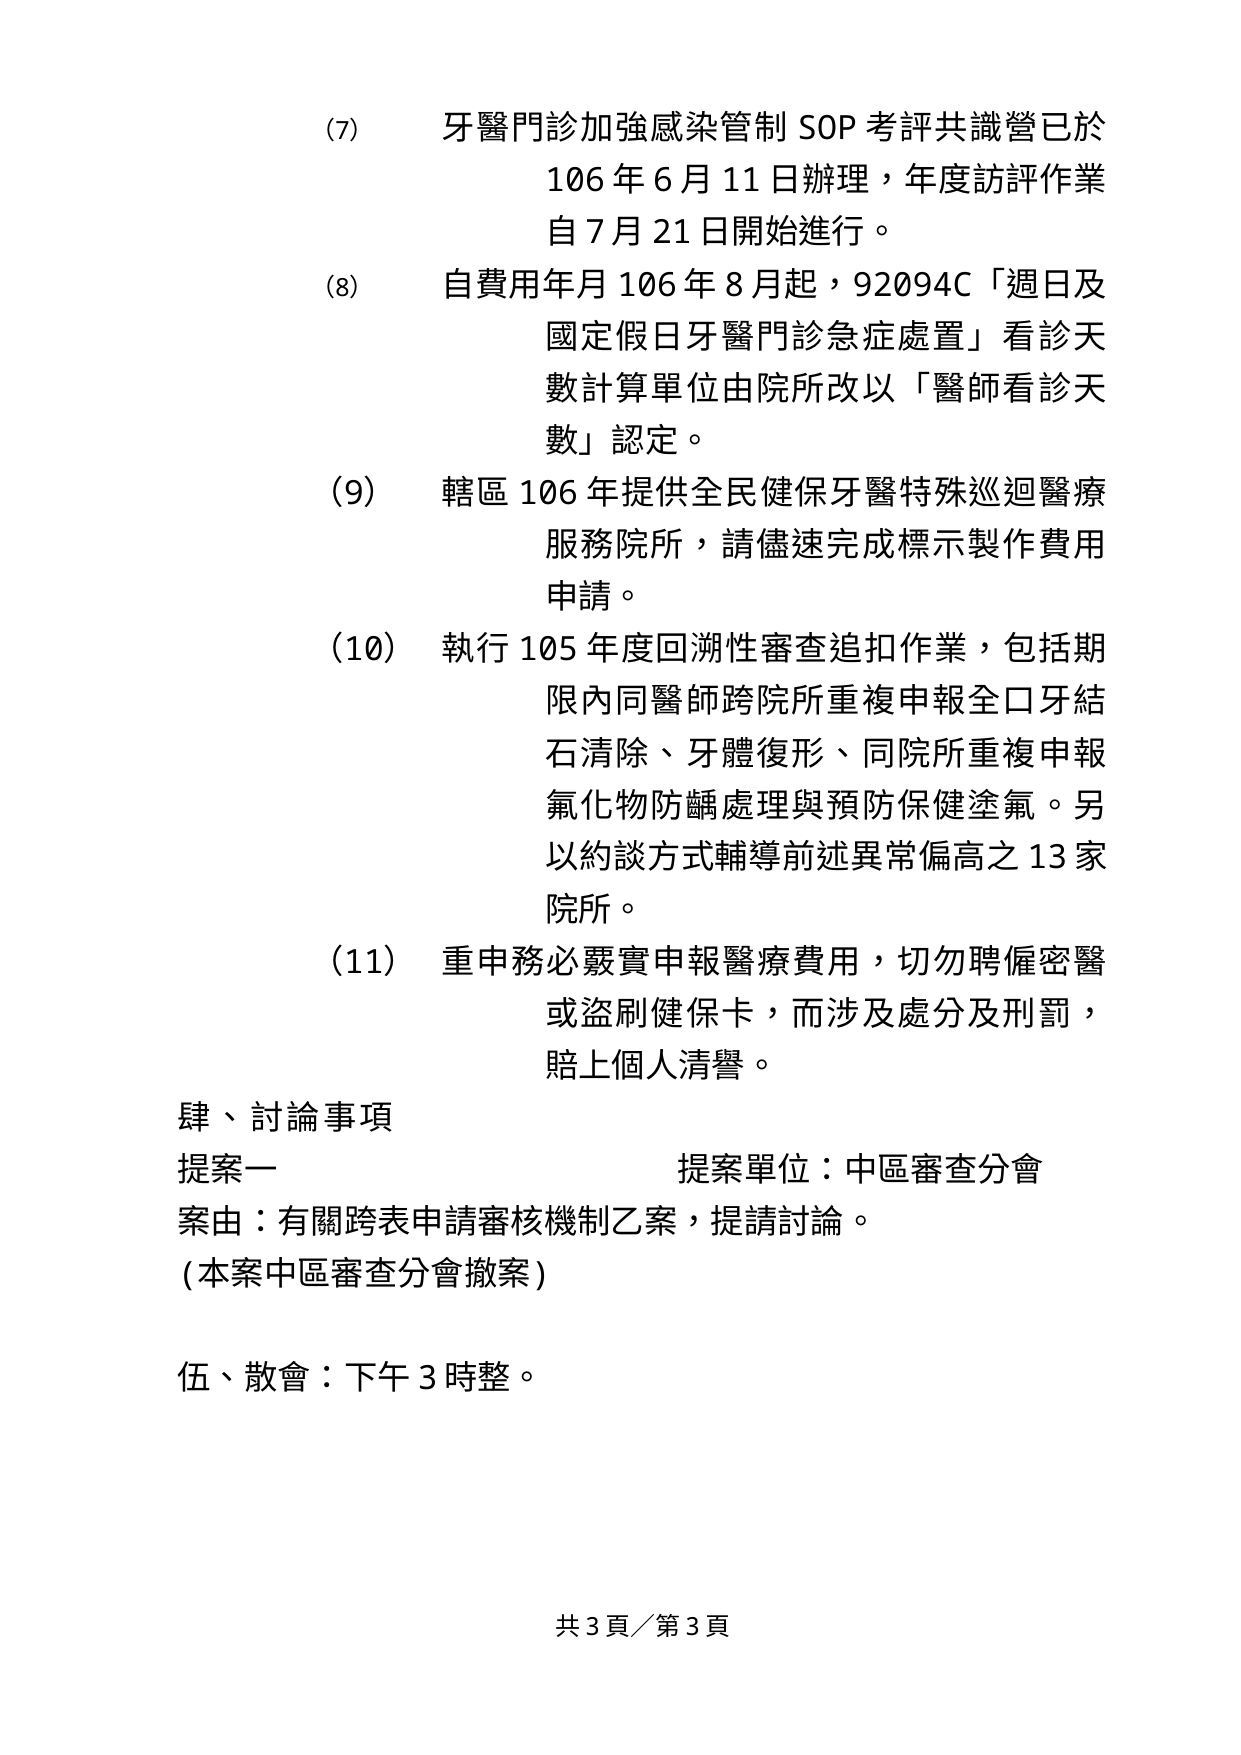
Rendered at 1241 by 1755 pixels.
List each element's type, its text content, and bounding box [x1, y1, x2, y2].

text 肆、討論事項 [177, 1087, 1107, 1139]
text 提案一 提案單位：中區審查分會 [177, 1139, 1107, 1191]
list 自費用年月106年8月起，92094C「週日及國定假日牙醫門診急症處置」看診天數計算單位由院所改以「醫師看診天數」認定。 [310, 254, 1107, 462]
list 執行105年度回溯性審查追扣作業，包括期限內同醫師跨院所重複申報全口牙結石清除、牙體復形、同院所重複申報氟化物防齲處理與預防保健塗氟。另以約談方式輔導前述異常偏高之13家院所。 [310, 618, 1107, 931]
text 伍、散會：下午3時整。 [177, 1347, 1107, 1399]
text (本案中區審查分會撤案) [177, 1243, 1107, 1295]
text 案由：有關跨表申請審核機制乙案，提請討論。 [177, 1191, 1107, 1243]
list 轄區106年提供全民健保牙醫特殊巡迴醫療服務院所，請儘速完成標示製作費用申請。 [310, 462, 1107, 618]
list 重申務必覈實申報醫療費用，切勿聘僱密醫或盜刷健保卡，而涉及處分及刑罰，賠上個人清譽。 [310, 931, 1107, 1087]
list 牙醫門診加強感染管制SOP考評共識營已於106年6月11日辦理，年度訪評作業自7月21日開始進行。 [310, 97, 1107, 254]
